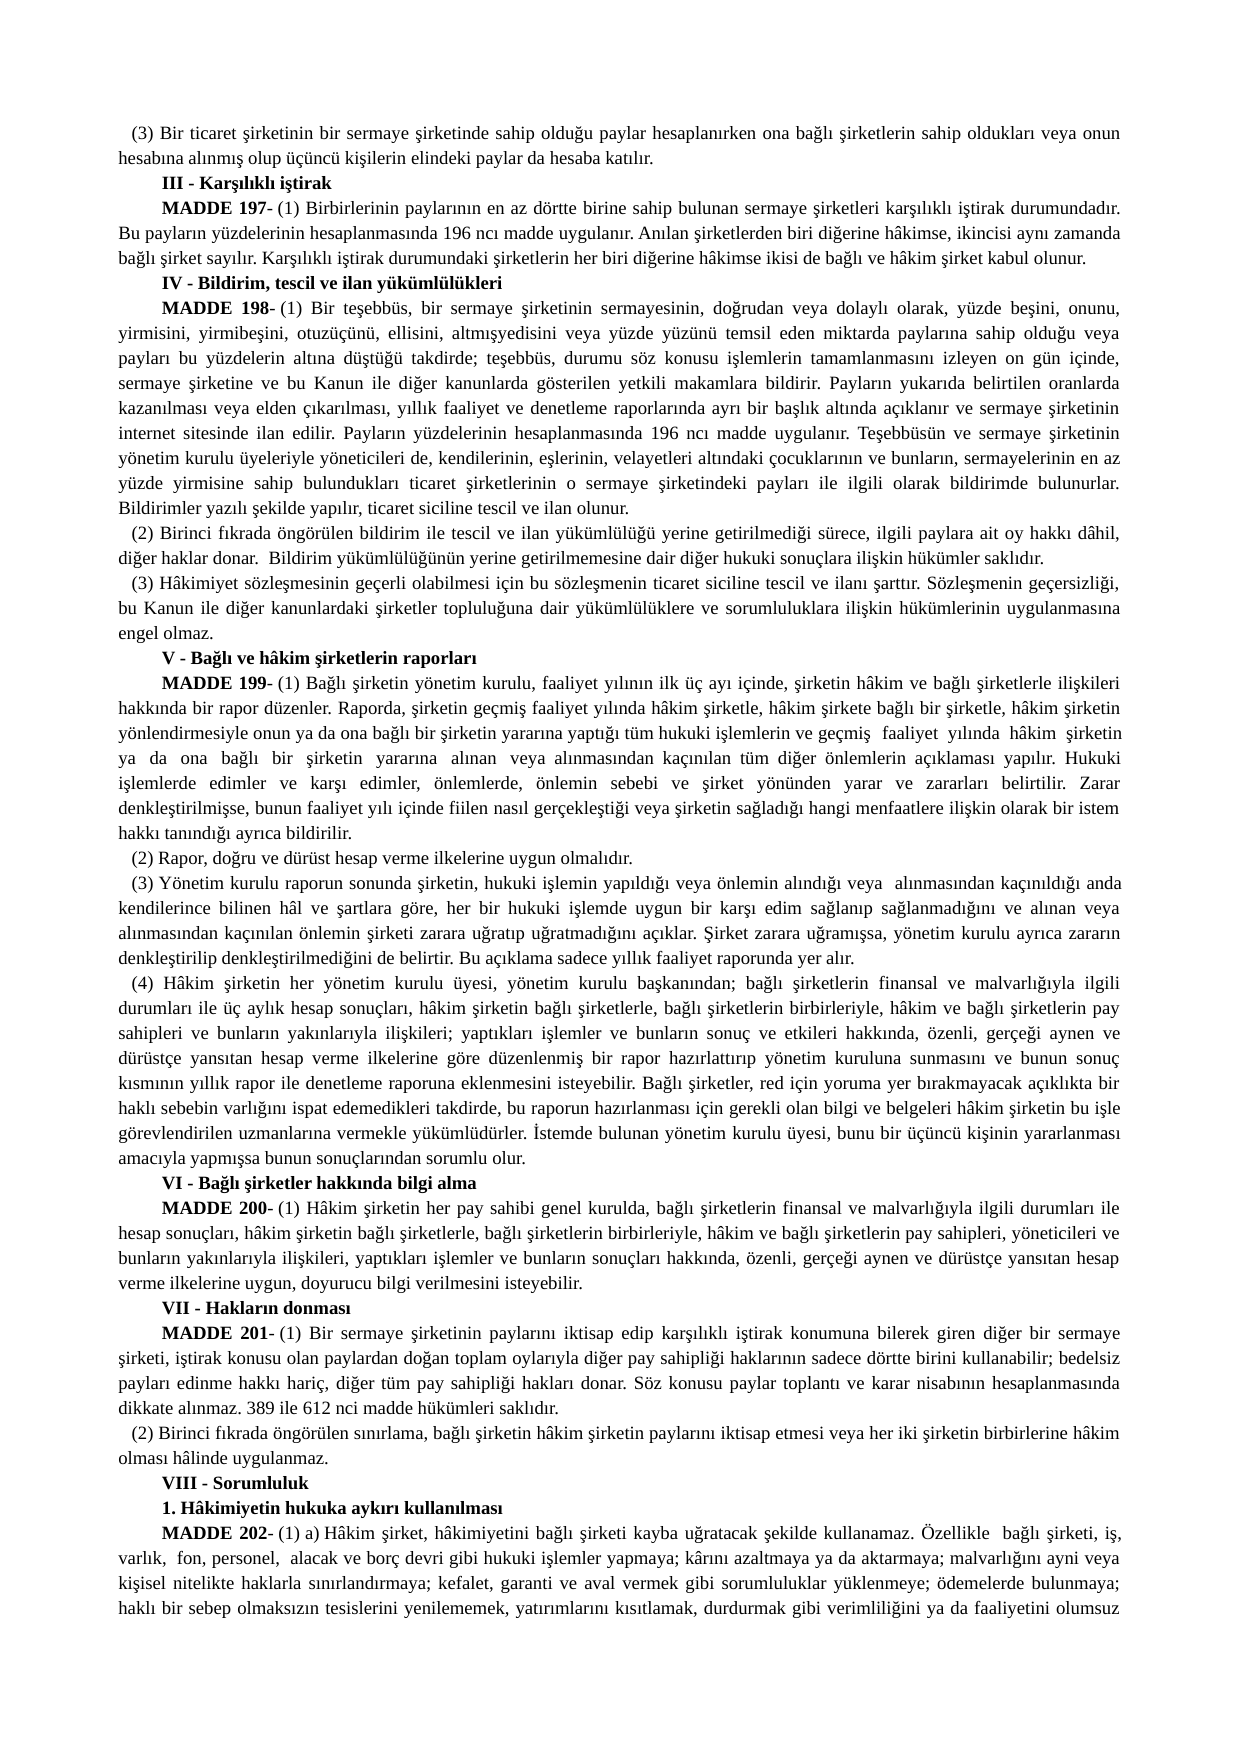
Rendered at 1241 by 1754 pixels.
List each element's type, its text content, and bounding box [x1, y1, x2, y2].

text MADDE 199- (1) Bağlı şirketin yönetim kurulu, faaliyet yılının ilk üç ayı içinde, şirketin hâkim ve bağlı şirketlerle ilişkileri hakkında bir rapor düzenler. Raporda, şirketin geçmiş faaliyet yılında hâkim şirketle, hâkim şirkete bağlı bir şirketle, hâkim şirketin yönlendirmesiyle onun ya da ona bağlı bir şirketin yararına yaptığı tüm hukuki işlemlerin ve geçmiş faaliyet yılında hâkim şirketin ya da ona bağlı bir şirketin yararına alınan veya alınmasından kaçınılan tüm diğer önlemlerin açıklaması yapılır. Hukuki işlemlerde edimler ve karşı edimler, önlemlerde, önlemin sebebi ve şirket yönünden yarar ve zararları belirtilir. Zarar denkleştirilmişse, bunun faaliyet yılı içinde fiilen nasıl gerçekleştiği veya şirketin sağladığı hangi menfaatlere ilişkin olarak bir istem hakkı tanındığı ayrıca bildirilir. [118, 668, 1122, 843]
text V - Bağlı ve hâkim şirketlerin raporları [118, 643, 1122, 668]
text (3) Hâkimiyet sözleşmesinin geçerli olabilmesi için bu sözleşmenin ticaret siciline tescil ve ilanı şarttır. Sözleşmenin geçersizliği, bu Kanun ile diğer kanunlardaki şirketler topluluğuna dair yükümlülüklere ve sorumluluklara ilişkin hükümlerinin uygulanmasına engel olmaz. [118, 568, 1122, 643]
text VIII - Sorumluluk [118, 1468, 1122, 1493]
text (2) Birinci fıkrada öngörülen bildirim ile tescil ve ilan yükümlülüğü yerine getirilmediği sürece, ilgili paylara ait oy hakkı dâhil, diğer haklar donar. Bildirim yükümlülüğünün yerine getirilmemesine dair diğer hukuki sonuçlara ilişkin hükümler saklıdır. [118, 518, 1122, 568]
text MADDE 197- (1) Birbirlerinin paylarının en az dörtte birine sahip bulunan sermaye şirketleri karşılıklı iştirak durumundadır. Bu payların yüzdelerinin hesaplanmasında 196 ncı madde uygulanır. Anılan şirketlerden biri diğerine hâkimse, ikincisi aynı zamanda bağlı şirket sayılır. Karşılıklı iştirak durumundaki şirketlerin her biri diğerine hâkimse ikisi de bağlı ve hâkim şirket kabul olunur. [118, 193, 1122, 268]
text MADDE 200- (1) Hâkim şirketin her pay sahibi genel kurulda, bağlı şirketlerin finansal ve malvarlığıyla ilgili durumları ile hesap sonuçları, hâkim şirketin bağlı şirketlerle, bağlı şirketlerin birbirleriyle, hâkim ve bağlı şirketlerin pay sahipleri, yöneticileri ve bunların yakınlarıyla ilişkileri, yaptıkları işlemler ve bunların sonuçları hakkında, özenli, gerçeği aynen ve dürüstçe yansıtan hesap verme ilkelerine uygun, doyurucu bilgi verilmesini isteyebilir. [118, 1193, 1122, 1293]
text MADDE 198- (1) Bir teşebbüs, bir sermaye şirketinin sermayesinin, doğrudan veya dolaylı olarak, yüzde beşini, onunu, yirmisini, yirmibeşini, otuzüçünü, ellisini, altmışyedisini veya yüzde yüzünü temsil eden miktarda paylarına sahip olduğu veya payları bu yüzdelerin altına düştüğü takdirde; teşebbüs, durumu söz konusu işlemlerin tamamlanmasını izleyen on gün içinde, sermaye şirketine ve bu Kanun ile diğer kanunlarda gösterilen yetkili makamlara bildirir. Payların yukarıda belirtilen oranlarda kazanılması veya elden çıkarılması, yıllık faaliyet ve denetleme raporlarında ayrı bir başlık altında açıklanır ve sermaye şirketinin internet sitesinde ilan edilir. Payların yüzdelerinin hesaplanmasında 196 ncı madde uygulanır. Teşebbüsün ve sermaye şirketinin yönetim kurulu üyeleriyle yöneticileri de, kendilerinin, eşlerinin, velayetleri altındaki çocuklarının ve bunların, sermayelerinin en az yüzde yirmisine sahip bulundukları ticaret şirketlerinin o sermaye şirketindeki payları ile ilgili olarak bildirimde bulunurlar. Bildirimler yazılı şekilde yapılır, ticaret siciline tescil ve ilan olunur. [118, 293, 1122, 518]
text (2) Rapor, doğru ve dürüst hesap verme ilkelerine uygun olmalıdır. [118, 843, 1122, 868]
text (4) Hâkim şirketin her yönetim kurulu üyesi, yönetim kurulu başkanından; bağlı şirketlerin finansal ve malvarlığıyla ilgili durumları ile üç aylık hesap sonuçları, hâkim şirketin bağlı şirketlerle, bağlı şirketlerin birbirleriyle, hâkim ve bağlı şirketlerin pay sahipleri ve bunların yakınlarıyla ilişkileri; yaptıkları işlemler ve bunların sonuç ve etkileri hakkında, özenli, gerçeği aynen ve dürüstçe yansıtan hesap verme ilkelerine göre düzenlenmiş bir rapor hazırlattırıp yönetim kuruluna sunmasını ve bunun sonuç kısmının yıllık rapor ile denetleme raporuna eklenmesini isteyebilir. Bağlı şirketler, red için yoruma yer bırakmayacak açıklıkta bir haklı sebebin varlığını ispat edemedikleri takdirde, bu raporun hazırlanması için gerekli olan bilgi ve belgeleri hâkim şirketin bu işle görevlendirilen uzmanlarına vermekle yükümlüdürler. İstemde bulunan yönetim kurulu üyesi, bunu bir üçüncü kişinin yararlanması amacıyla yapmışsa bunun sonuçlarından sorumlu olur. [118, 968, 1122, 1168]
text (2) Birinci fıkrada öngörülen sınırlama, bağlı şirketin hâkim şirketin paylarını iktisap etmesi veya her iki şirketin birbirlerine hâkim olması hâlinde uygulanmaz. [118, 1418, 1122, 1468]
text 1. Hâkimiyetin hukuka aykırı kullanılması [118, 1493, 1122, 1518]
text III - Karşılıklı iştirak [118, 168, 1122, 193]
text IV - Bildirim, tescil ve ilan yükümlülükleri [118, 268, 1122, 293]
text VII - Hakların donması [118, 1293, 1122, 1318]
text VI - Bağlı şirketler hakkında bilgi alma [118, 1168, 1122, 1193]
text MADDE 202- (1) a) Hâkim şirket, hâkimiyetini bağlı şirketi kayba uğratacak şekilde kullanamaz. Özellikle bağlı şirketi, iş, varlık, fon, personel, alacak ve borç devri gibi hukuki işlemler yapmaya; kârını azaltmaya ya da aktarmaya; malvarlığını ayni veya kişisel nitelikte haklarla sınırlandırmaya; kefalet, garanti ve aval vermek gibi sorumluluklar yüklenmeye; ödemelerde bulunmaya; haklı bir sebep olmaksızın tesislerini yenilememek, yatırımlarını kısıtlamak, durdurmak gibi verimliliğini ya da faaliyetini olumsuz [118, 1518, 1122, 1618]
text (3) Yönetim kurulu raporun sonunda şirketin, hukuki işlemin yapıldığı veya önlemin alındığı veya alınmasından kaçınıldığı anda kendilerince bilinen hâl ve şartlara göre, her bir hukuki işlemde uygun bir karşı edim sağlanıp sağlanmadığını ve alınan veya alınmasından kaçınılan önlemin şirketi zarara uğratıp uğratmadığını açıklar. Şirket zarara uğramışsa, yönetim kurulu ayrıca zararın denkleştirilip denkleştirilmediğini de belirtir. Bu açıklama sadece yıllık faaliyet raporunda yer alır. [118, 868, 1122, 968]
text MADDE 201- (1) Bir sermaye şirketinin paylarını iktisap edip karşılıklı iştirak konumuna bilerek giren diğer bir sermaye şirketi, iştirak konusu olan paylardan doğan toplam oylarıyla diğer pay sahipliği haklarının sadece dörtte birini kullanabilir; bedelsiz payları edinme hakkı hariç, diğer tüm pay sahipliği hakları donar. Söz konusu paylar toplantı ve karar nisabının hesaplanmasında dikkate alınmaz. 389 ile 612 nci madde hükümleri saklıdır. [118, 1318, 1122, 1418]
text (3) Bir ticaret şirketinin bir sermaye şirketinde sahip olduğu paylar hesaplanırken ona bağlı şirketlerin sahip oldukları veya onun hesabına alınmış olup üçüncü kişilerin elindeki paylar da hesaba katılır. [118, 118, 1122, 168]
